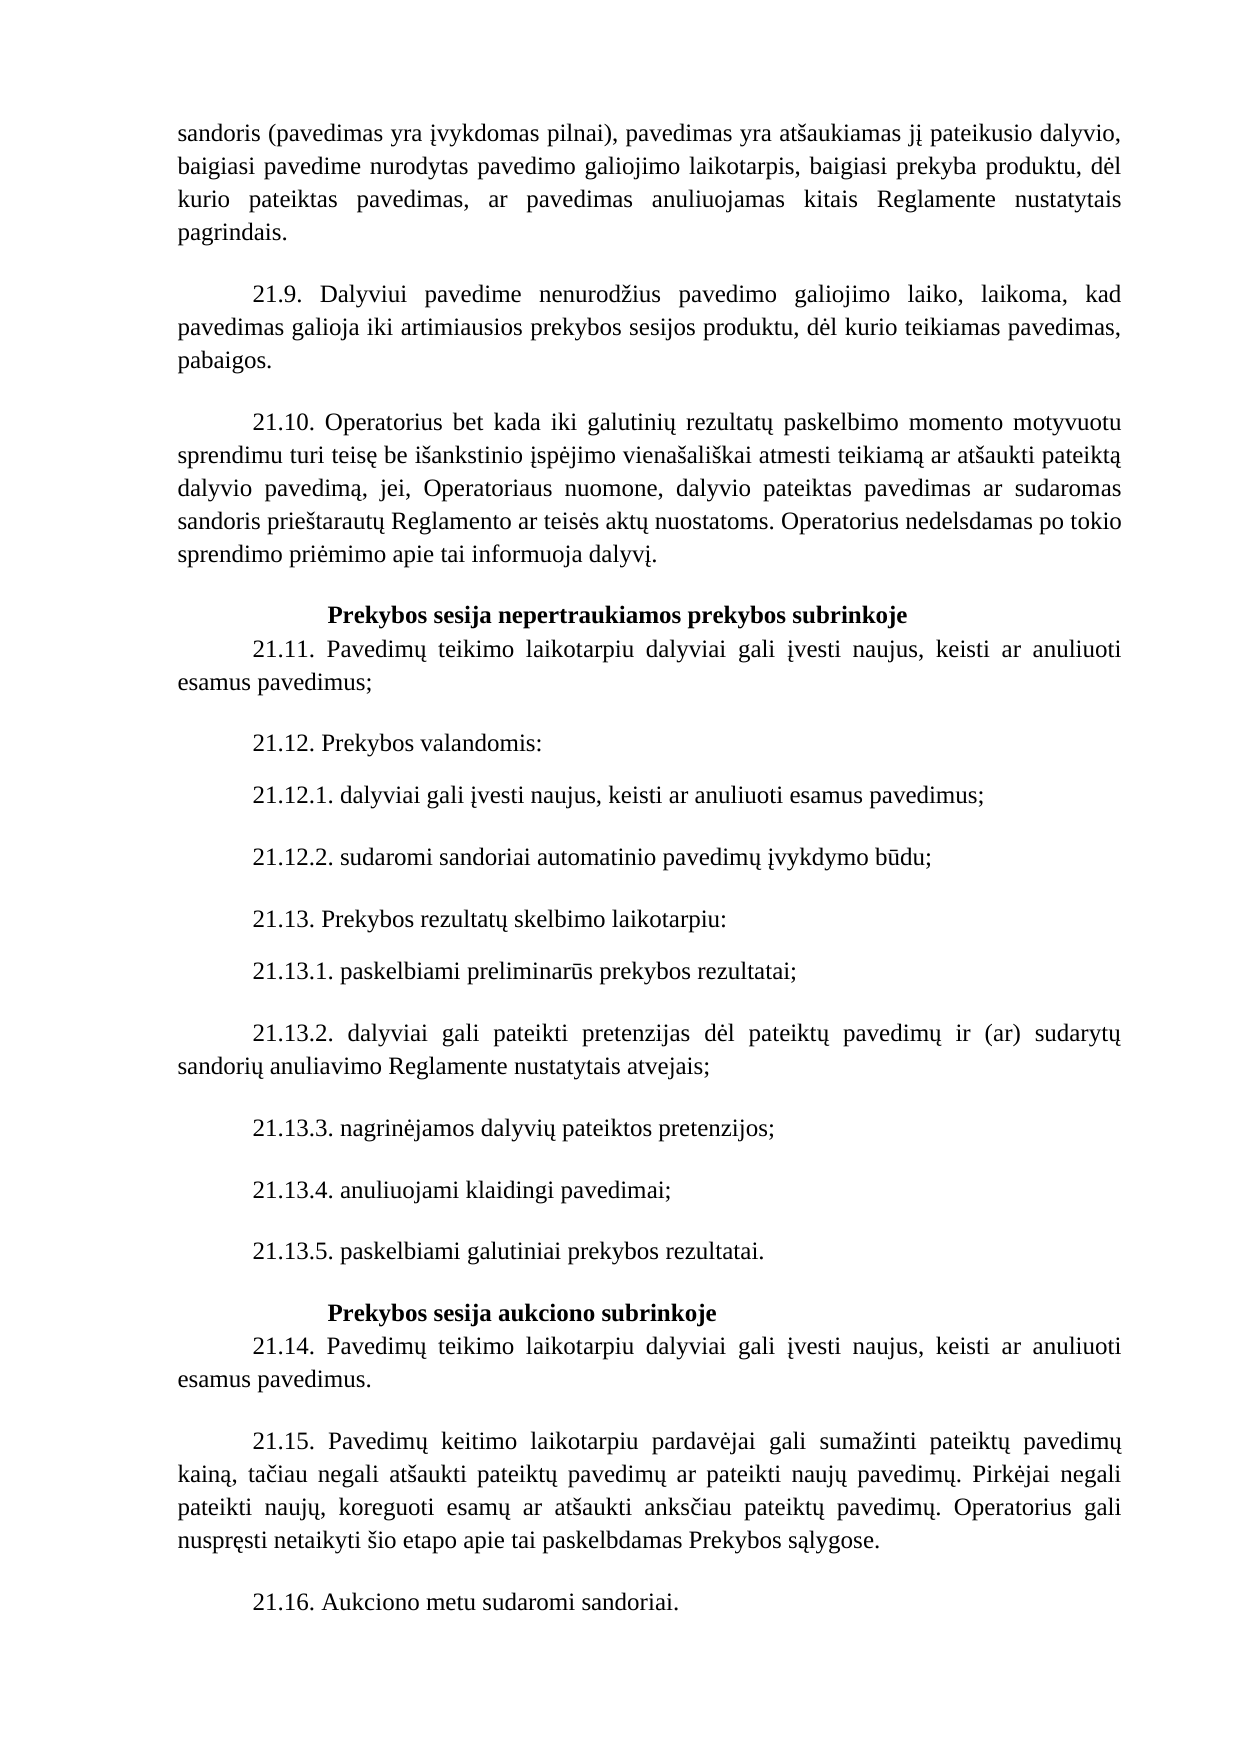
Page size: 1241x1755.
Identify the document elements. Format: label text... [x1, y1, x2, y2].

text 21.10. Operatorius bet kada iki galutinių rezultatų paskelbimo momento motyvuotu sprendimu turi teisę be išankstinio įspėjimo vienašališkai atmesti teikiamą ar atšaukti pateiktą dalyvio pavedimą, jei, Operatoriaus nuomone, dalyvio pateiktas pavedimas ar sudaromas sandoris prieštarautų Reglamento ar teisės aktų nuostatoms. Operatorius nedelsdamas po tokio sprendimo priėmimo apie tai informuoja dalyvį. [177, 407, 1122, 568]
text 21.13.1. paskelbiami preliminarūs prekybos rezultatai; [177, 956, 1122, 985]
text Prekybos sesija nepertraukiamos prekybos subrinkoje [252, 601, 1122, 629]
text 21.9. Dalyviui pavedime nenurodžius pavedimo galiojimo laiko, laikoma, kad pavedimas galioja iki artimiausios prekybos sesijos produktu, dėl kurio teikiamas pavedimas, pabaigos. [177, 279, 1122, 374]
text 21.15. Pavedimų keitimo laikotarpiu pardavėjai gali sumažinti pateiktų pavedimų kainą, tačiau negali atšaukti pateiktų pavedimų ar pateikti naujų pavedimų. Pirkėjai negali pateikti naujų, koreguoti esamų ar atšaukti anksčiau pateiktų pavedimų. Operatorius gali nuspręsti netaikyti šio etapo apie tai paskelbdamas Prekybos sąlygose. [177, 1426, 1122, 1554]
text 21.13.4. anuliuojami klaidingi pavedimai; [177, 1175, 1122, 1203]
text 21.14. Pavedimų teikimo laikotarpiu dalyviai gali įvesti naujus, keisti ar anuliuoti esamus pavedimus. [177, 1331, 1122, 1393]
text 21.12. Prekybos valandomis: [177, 728, 1122, 757]
text sandoris (pavedimas yra įvykdomas pilnai), pavedimas yra atšaukiamas jį pateikusio dalyvio, baigiasi pavedime nurodytas pavedimo galiojimo laikotarpis, baigiasi prekyba produktu, dėl kurio pateiktas pavedimas, ar pavedimas anuliuojamas kitais Reglamente nustatytais pagrindais. [177, 118, 1122, 246]
text 21.13.3. nagrinėjamos dalyvių pateiktos pretenzijos; [177, 1113, 1122, 1142]
text 21.13.5. paskelbiami galutiniai prekybos rezultatai. [177, 1236, 1122, 1265]
text 21.11. Pavedimų teikimo laikotarpiu dalyviai gali įvesti naujus, keisti ar anuliuoti esamus pavedimus; [177, 634, 1122, 695]
text 21.16. Aukciono metu sudaromi sandoriai. [177, 1587, 1122, 1616]
text 21.13. Prekybos rezultatų skelbimo laikotarpiu: [177, 904, 1122, 933]
text 21.12.1. dalyviai gali įvesti naujus, keisti ar anuliuoti esamus pavedimus; [177, 781, 1122, 809]
text Prekybos sesija aukciono subrinkoje [252, 1298, 1122, 1327]
text 21.13.2. dalyviai gali pateikti pretenzijas dėl pateiktų pavedimų ir (ar) sudarytų sandorių anuliavimo Reglamente nustatytais atvejais; [177, 1018, 1122, 1080]
text 21.12.2. sudaromi sandoriai automatinio pavedimų įvykdymo būdu; [177, 842, 1122, 871]
